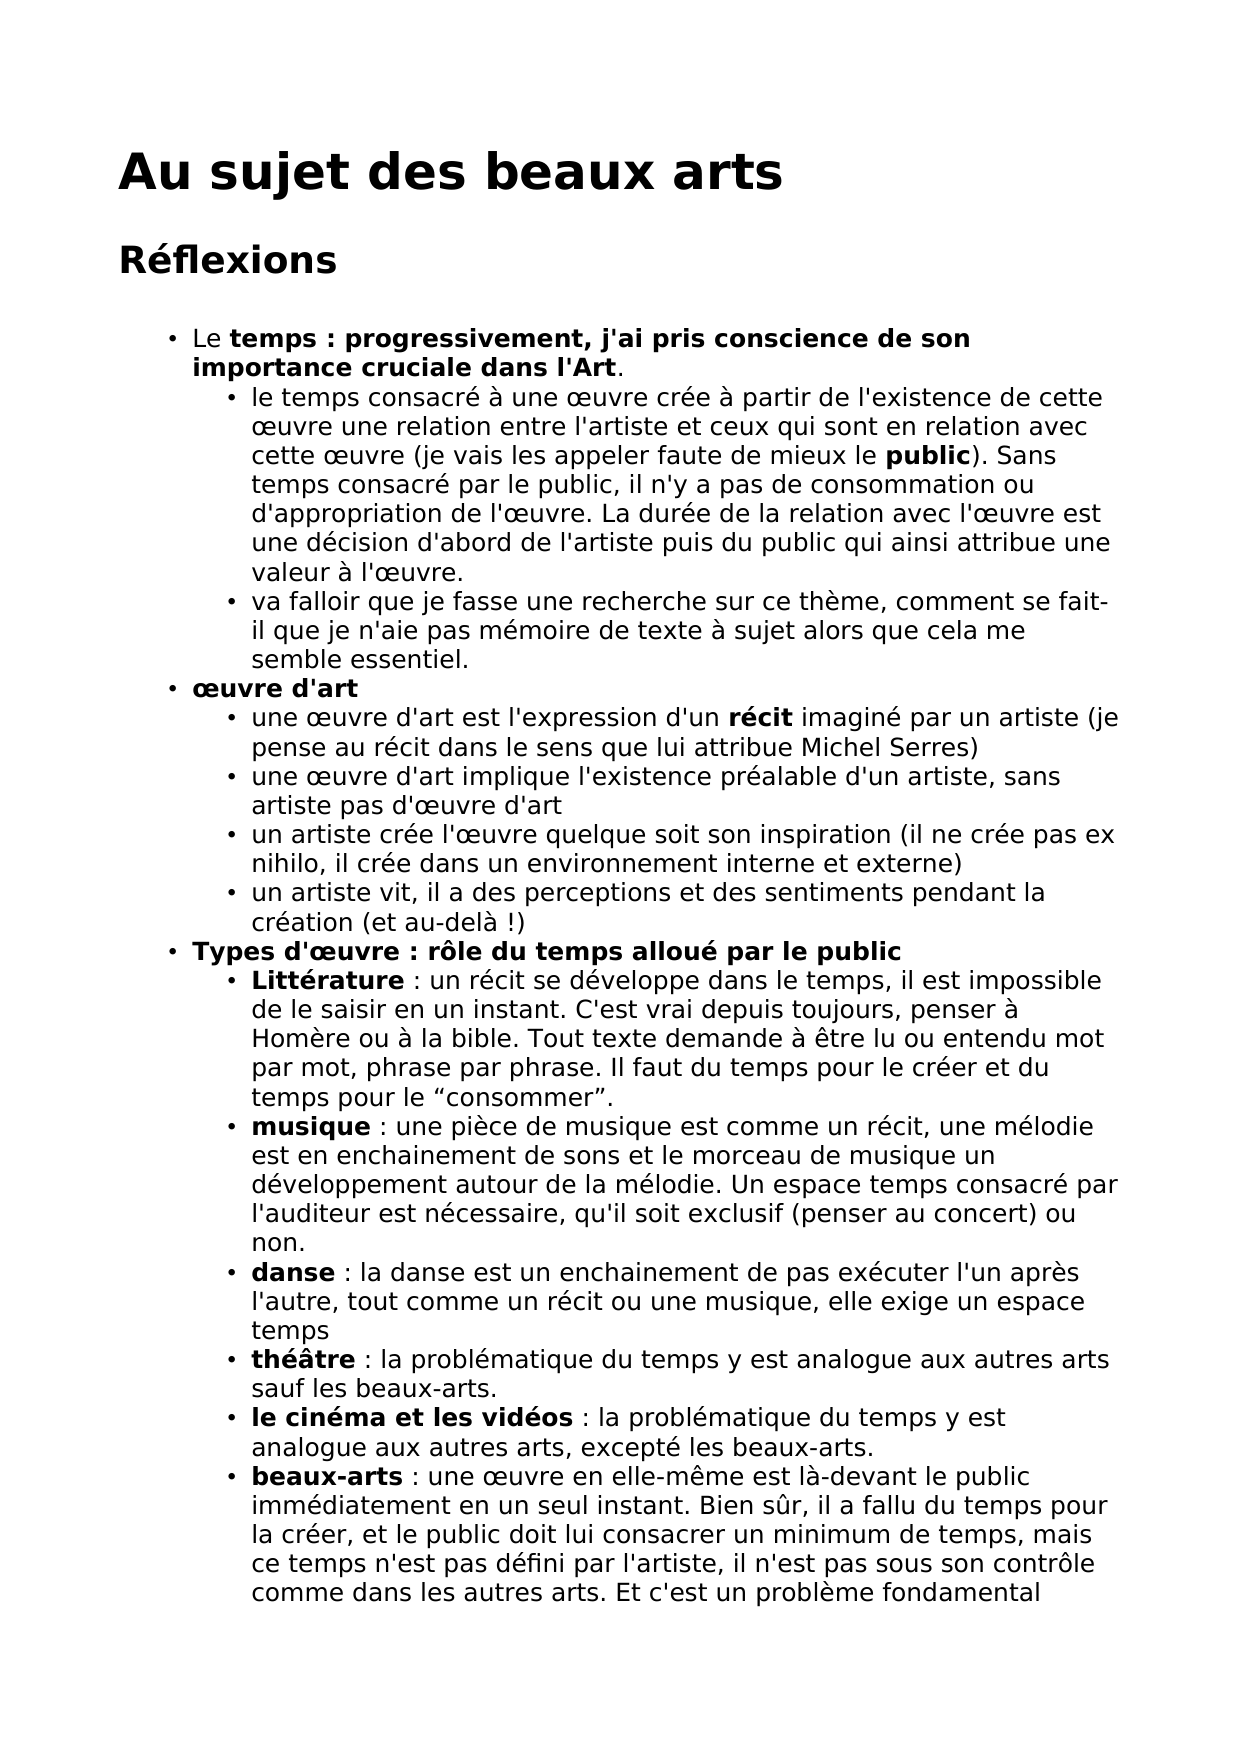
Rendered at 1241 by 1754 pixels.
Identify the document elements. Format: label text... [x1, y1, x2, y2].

list musique : une pièce de musique est comme un récit, une mélodie est en enchainement de sons et le morceau de musique un développement autour de la mélodie. Un espace temps consacré par l'auditeur est nécessaire, qu'il soit exclusif (penser au concert) ou non. [236, 1112, 1122, 1258]
list danse : la danse est un enchainement de pas exécuter l'un après l'autre, tout comme un récit ou une musique, elle exige un espace temps [236, 1258, 1122, 1345]
list le cinéma et les vidéos : la problématique du temps y est analogue aux autres arts, excepté les beaux-arts. [236, 1404, 1122, 1462]
list Le temps : progressivement, j'ai pris conscience de son importance cruciale dans l'Art. [177, 324, 1122, 383]
list Types d'œuvre : rôle du temps alloué par le public [177, 937, 1122, 966]
list théâtre : la problématique du temps y est analogue aux autres arts sauf les beaux-arts. [236, 1345, 1122, 1404]
subtitle Réflexions [118, 239, 1122, 282]
list va falloir que je fasse une recherche sur ce thème, comment se fait-il que je n'aie pas mémoire de texte à sujet alors que cela me semble essentiel. [236, 587, 1122, 674]
subtitle Au sujet des beaux arts [118, 143, 1122, 201]
list un artiste vit, il a des perceptions et des sentiments pendant la création (et au-delà !) [236, 879, 1122, 937]
list un artiste crée l'œuvre quelque soit son inspiration (il ne crée pas ex nihilo, il crée dans un environnement interne et externe) [236, 820, 1122, 879]
list Littérature : un récit se développe dans le temps, il est impossible de le saisir en un instant. C'est vrai depuis toujours, penser à Homère ou à la bible. Tout texte demande à être lu ou entendu mot par mot, phrase par phrase. Il faut du temps pour le créer et du temps pour le “consommer”. [236, 966, 1122, 1112]
list œuvre d'art [177, 674, 1122, 704]
list une œuvre d'art implique l'existence préalable d'un artiste, sans artiste pas d'œuvre d'art [236, 762, 1122, 820]
list le temps consacré à une œuvre crée à partir de l'existence de cette œuvre une relation entre l'artiste et ceux qui sont en relation avec cette œuvre (je vais les appeler faute de mieux le public). Sans temps consacré par le public, il n'y a pas de consommation ou d'appropriation de l'œuvre. La durée de la relation avec l'œuvre est une décision d'abord de l'artiste puis du public qui ainsi attribue une valeur à l'œuvre. [236, 383, 1122, 587]
list beaux-arts : une œuvre en elle-même est là-devant le public immédiatement en un seul instant. Bien sûr, il a fallu du temps pour la créer, et le public doit lui consacrer un minimum de temps, mais ce temps n'est pas défini par l'artiste, il n'est pas sous son contrôle comme dans les autres arts. Et c'est un problème fondamental [236, 1462, 1122, 1608]
list une œuvre d'art est l'expression d'un récit imaginé par un artiste (je pense au récit dans le sens que lui attribue Michel Serres) [236, 704, 1122, 762]
